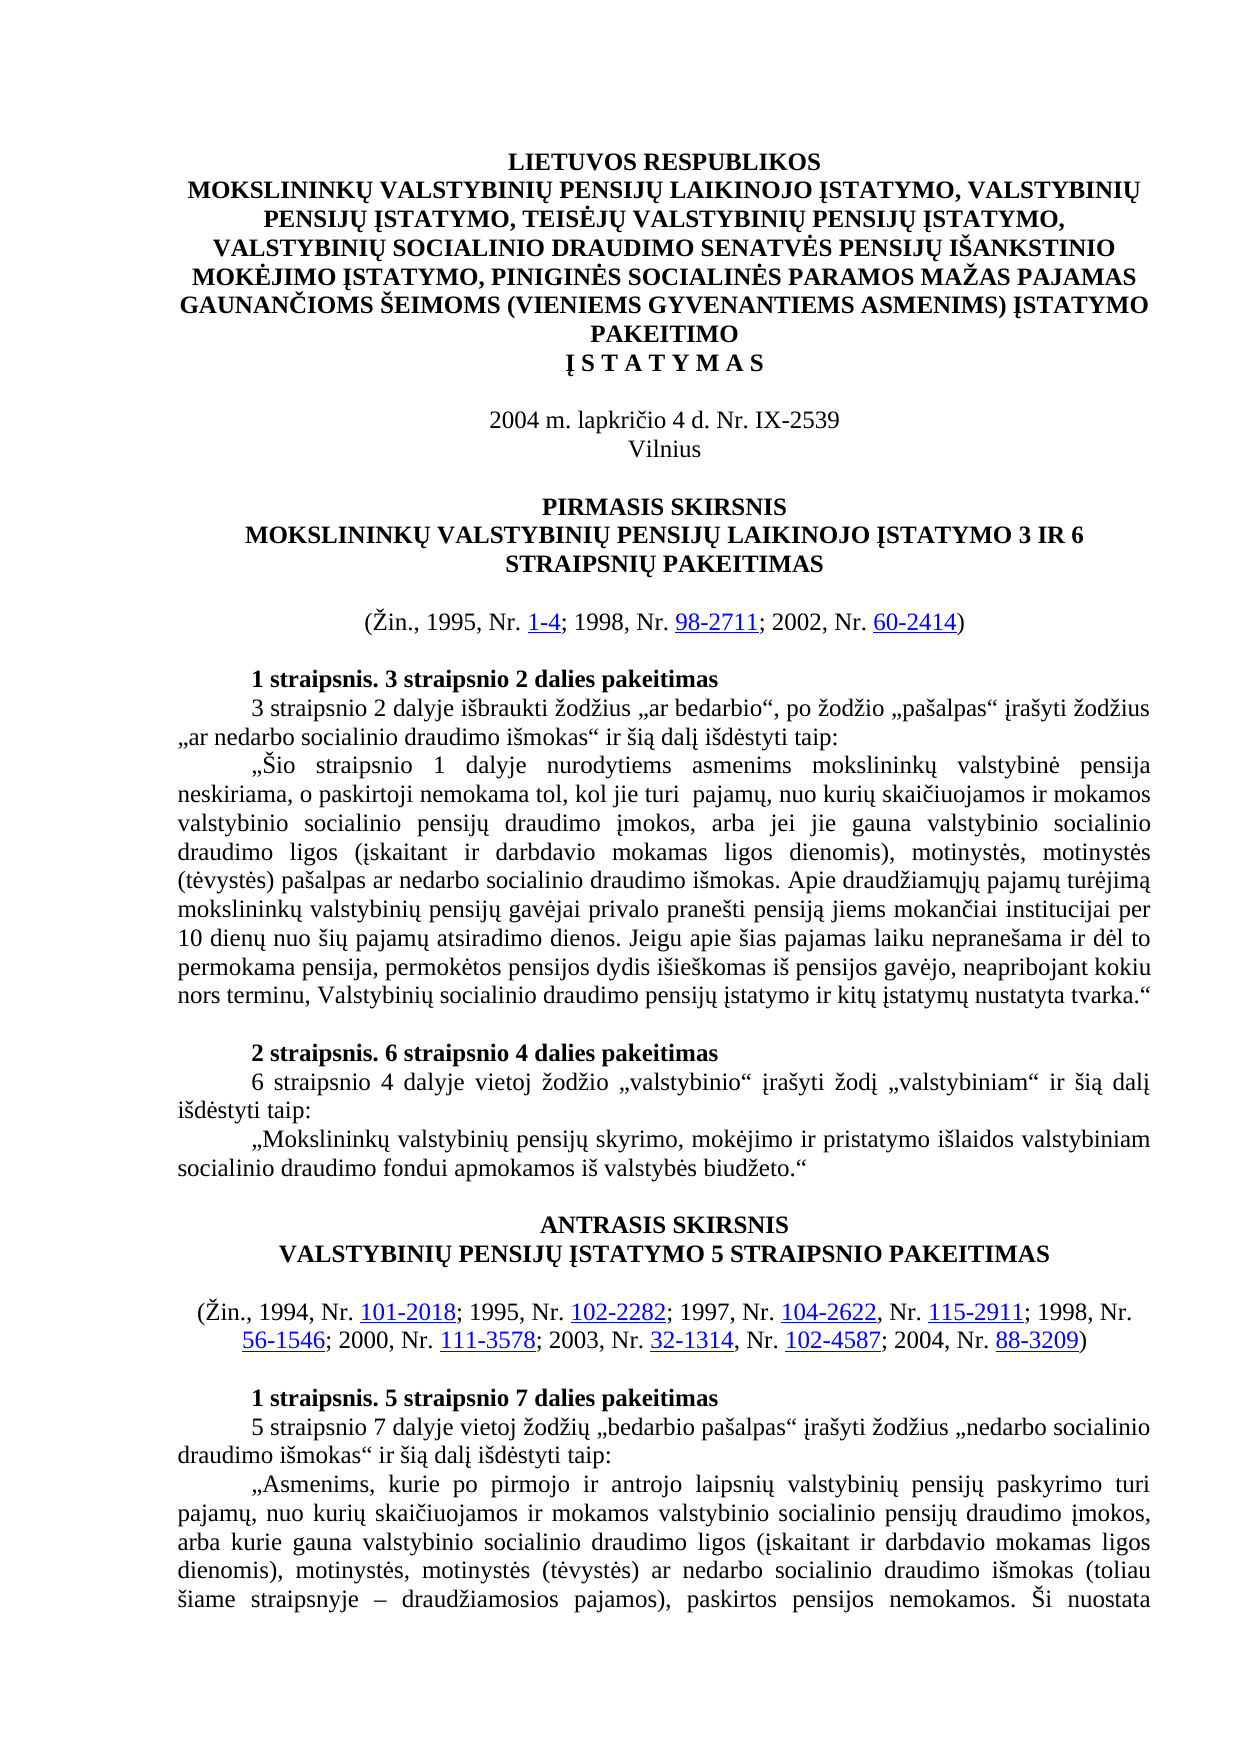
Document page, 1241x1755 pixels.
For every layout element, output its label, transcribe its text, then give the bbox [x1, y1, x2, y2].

text 3 straipsnio 2 dalyje išbraukti žodžius „ar bedarbio“, po žodžio „pašalpas“ įrašyti žodžius „ar nedarbo socialinio draudimo išmokas“ ir šią dalį išdėstyti taip: [177, 693, 1152, 751]
text „Mokslininkų valstybinių pensijų skyrimo, mokėjimo ir pristatymo išlaidos valstybiniam socialinio draudimo fondui apmokamos iš valstybės biudžeto.“ [177, 1124, 1152, 1182]
text PIRMASIS SKIRSNIS [177, 492, 1152, 521]
text LIETUVOS RESPUBLIKOS [177, 147, 1152, 176]
text „Asmenims, kurie po pirmojo ir antrojo laipsnių valstybinių pensijų paskyrimo turi pajamų, nuo kurių skaičiuojamos ir mokamos valstybinio socialinio pensijų draudimo įmokos, arba kurie gauna valstybinio socialinio draudimo ligos (įskaitant ir darbdavio mokamas ligos dienomis), motinystės, motinystės (tėvystės) ar nedarbo socialinio draudimo išmokas (toliau šiame straipsnyje – draudžiamosios pajamos), paskirtos pensijos nemokamos. Ši nuostata [177, 1469, 1152, 1613]
text MOKSLININKŲ VALSTYBINIŲ PENSIJŲ LAIKINOJO ĮSTATYMO, VALSTYBINIŲ PENSIJŲ ĮSTATYMO, TEISĖJŲ VALSTYBINIŲ PENSIJŲ ĮSTATYMO, VALSTYBINIŲ SOCIALINIO DRAUDIMO SENATVĖS PENSIJŲ IŠANKSTINIO MOKĖJIMO ĮSTATYMO, PINIGINĖS SOCIALINĖS PARAMOS MAŽAS PAJAMAS GAUNANČIOMS ŠEIMOMS (VIENIEMS GYVENANTIEMS ASMENIMS) ĮSTATYMO PAKEITIMO [177, 176, 1152, 348]
text „Šio straipsnio 1 dalyje nurodytiems asmenims mokslininkų valstybinė pensija neskiriama, o paskirtoji nemokama tol, kol jie turi pajamų, nuo kurių skaičiuojamos ir mokamos valstybinio socialinio pensijų draudimo įmokos, arba jei jie gauna valstybinio socialinio draudimo ligos (įskaitant ir darbdavio mokamas ligos dienomis), motinystės, motinystės (tėvystės) pašalpas ar nedarbo socialinio draudimo išmokas. Apie draudžiamųjų pajamų turėjimą mokslininkų valstybinių pensijų gavėjai privalo pranešti pensiją jiems mokančiai institucijai per 10 dienų nuo šių pajamų atsiradimo dienos. Jeigu apie šias pajamas laiku nepranešama ir dėl to permokama pensija, permokėtos pensijos dydis išieškomas iš pensijos gavėjo, neapribojant kokiu nors terminu, Valstybinių socialinio draudimo pensijų įstatymo ir kitų įstatymų nustatyta tvarka.“ [177, 751, 1152, 1009]
text 1 straipsnis. 3 straipsnio 2 dalies pakeitimas [177, 664, 1152, 693]
text 2004 m. lapkričio 4 d. Nr. IX-2539 [177, 406, 1152, 434]
text 6 straipsnio 4 dalyje vietoj žodžio „valstybinio“ įrašyti žodį „valstybiniam“ ir šią dalį išdėstyti taip: [177, 1067, 1152, 1124]
text 1 straipsnis. 5 straipsnio 7 dalies pakeitimas [177, 1383, 1152, 1412]
text MOKSLININKŲ VALSTYBINIŲ PENSIJŲ LAIKINOJO ĮSTATYMO 3 IR 6 STRAIPSNIŲ PAKEITIMAS [177, 521, 1152, 578]
text 5 straipsnio 7 dalyje vietoj žodžių „bedarbio pašalpas“ įrašyti žodžius „nedarbo socialinio draudimo išmokas“ ir šią dalį išdėstyti taip: [177, 1412, 1152, 1469]
text 2 straipsnis. 6 straipsnio 4 dalies pakeitimas [177, 1038, 1152, 1067]
text (Žin., 1994, Nr. 101-2018; 1995, Nr. 102-2282; 1997, Nr. 104-2622, Nr. 115-2911; 1998, Nr. 56-1546; 2000, Nr. 111-3578; 2003, Nr. 32-1314, Nr. 102-4587; 2004, Nr. 88-3209) [177, 1297, 1152, 1354]
text (Žin., 1995, Nr. 1-4; 1998, Nr. 98-2711; 2002, Nr. 60-2414) [177, 607, 1152, 636]
text VALSTYBINIŲ PENSIJŲ ĮSTATYMO 5 STRAIPSNIO PAKEITIMAS [177, 1239, 1152, 1268]
text Į S T A T Y M A S [177, 348, 1152, 377]
text Vilnius [177, 434, 1152, 463]
text ANTRASIS SKIRSNIS [177, 1211, 1152, 1239]
